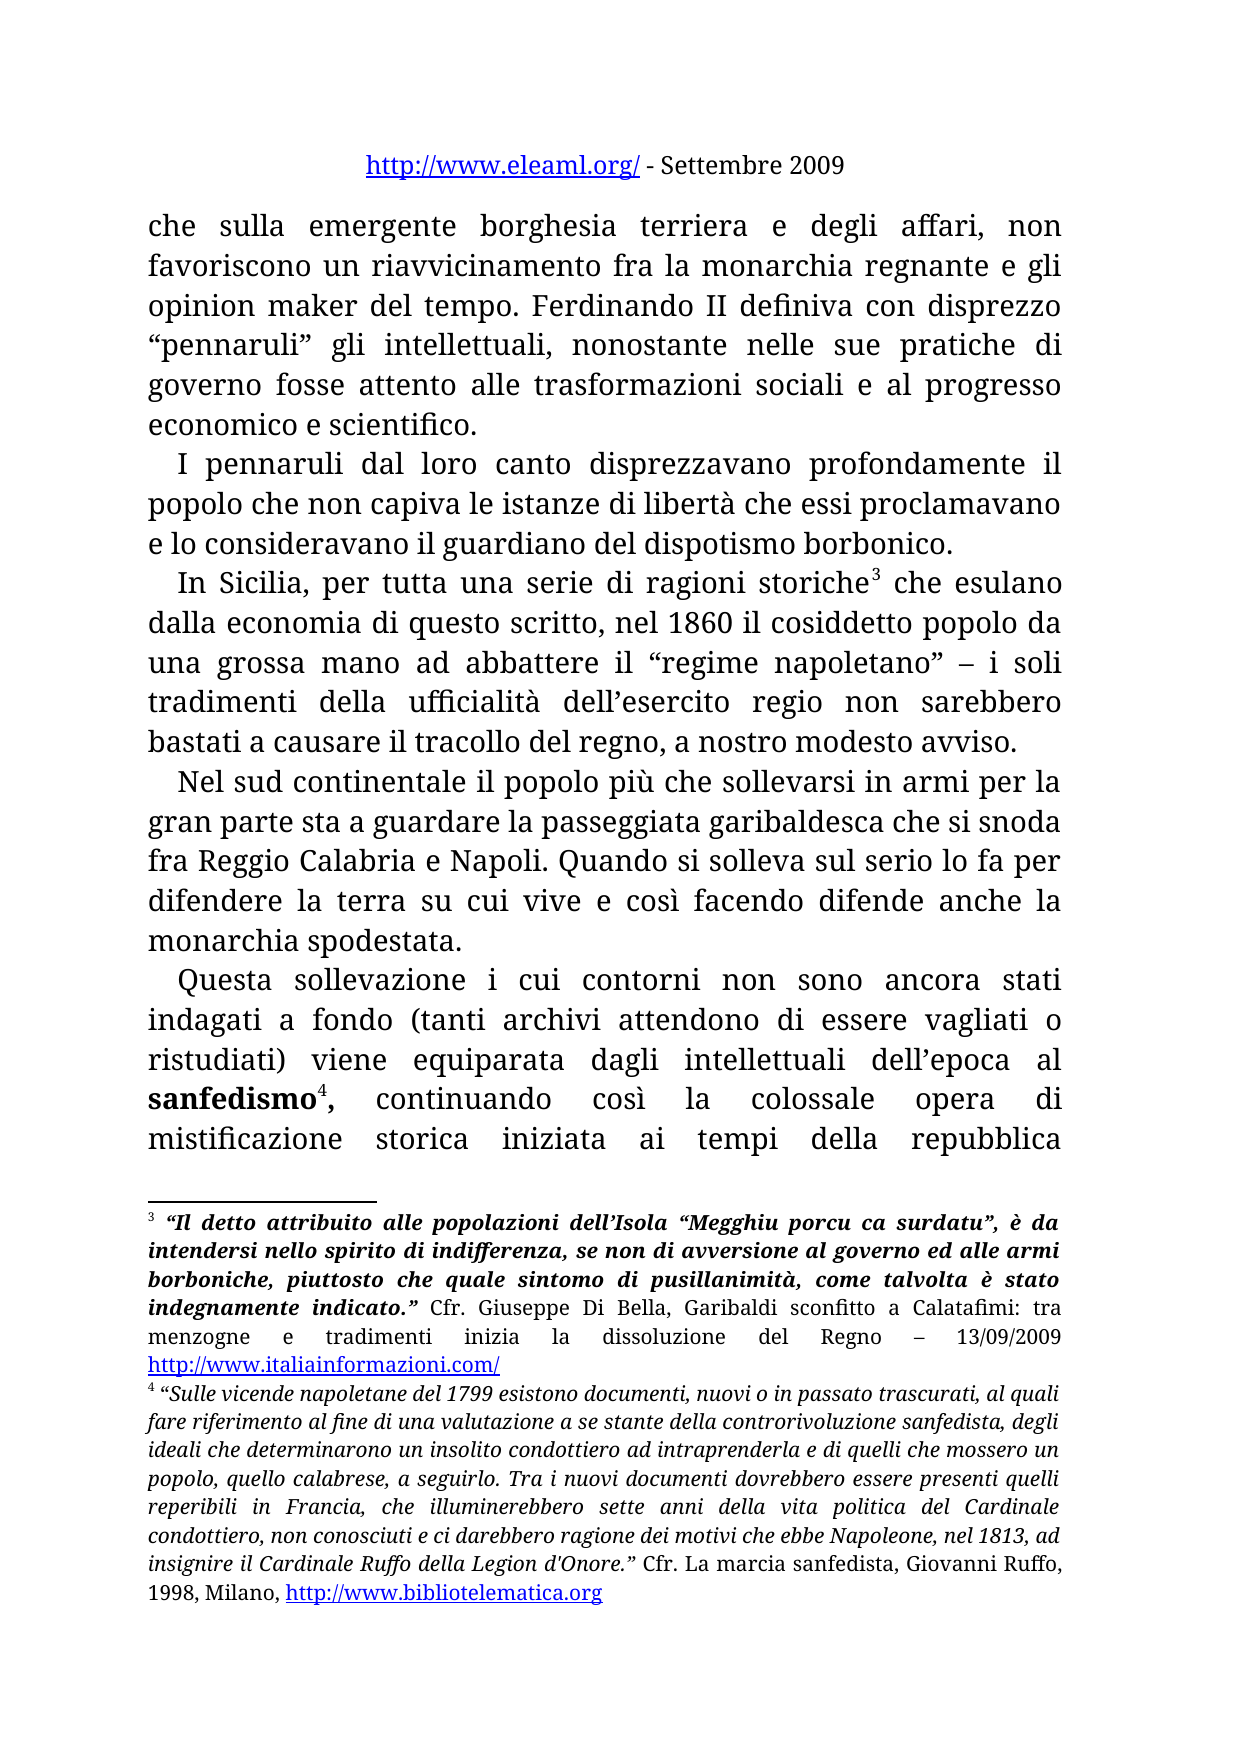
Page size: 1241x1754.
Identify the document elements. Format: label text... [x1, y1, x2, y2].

text In Sicilia, per tutta una serie di ragioni storiche che esulano dalla economia di questo scritto, nel 1860 il cosiddetto popolo da una grossa mano ad abbattere il “regime napoletano” – i soli tradimenti della ufficialità dell’esercito regio non sarebbero bastati a causare il tracollo del regno, a nostro modesto avviso. [148, 563, 1063, 761]
text “Il detto attribuito alle popolazioni dell’Isola “Megghiu porcu ca surdatu”, è da intendersi nello spirito di indifferenza, se non di avversione al governo ed alle armi borboniche, piuttosto che quale sintomo di pusillanimità, come talvolta è stato indegnamente indicato.” Cfr. Giuseppe Di Bella, Garibaldi sconfitto a Calatafimi: tra menzogne e tradimenti inizia la dissoluzione del Regno – 13/09/2009 http://www.italiainformazioni.com/ [148, 1208, 1063, 1379]
text Nel sud continentale il popolo più che sollevarsi in armi per la gran parte sta a guardare la passeggiata garibaldesca che si snoda fra Reggio Calabria e Napoli. Quando si solleva sul serio lo fa per difendere la terra su cui vive e così facendo difende anche la monarchia spodestata. [148, 761, 1063, 959]
text Questa sollevazione i cui contorni non sono ancora stati indagati a fondo (tanti archivi attendono di essere vagliati o ristudiati) viene equiparata dagli intellettuali dell’epoca al sanfedismo, continuando così la colossale opera di mistificazione storica iniziata ai tempi della repubblica [148, 959, 1063, 1158]
text I pennaruli dal loro canto disprezzavano profondamente il popolo che non capiva le istanze di libertà che essi proclamavano e lo consideravano il guardiano del dispotismo borbonico. [148, 444, 1063, 563]
text che sulla emergente borghesia terriera e degli affari, non favoriscono un riavvicinamento fra la monarchia regnante e gli opinion maker del tempo. Ferdinando II definiva con disprezzo “pennaruli” gli intellettuali, nonostante nelle sue pratiche di governo fosse attento alle trasformazioni sociali e al progresso economico e scientifico. [148, 206, 1063, 444]
text “Sulle vicende napoletane del 1799 esistono documenti, nuovi o in passato trascurati, al quali fare riferimento al fine di una valutazione a se stante della controrivoluzione sanfedista, degli ideali che determinarono un insolito condottiero ad intraprenderla e di quelli che mossero un popolo, quello calabrese, a seguirlo. Tra i nuovi documenti dovrebbero essere presenti quelli reperibili in Francia, che illuminerebbero sette anni della vita politica del Cardinale condottiero, non conosciuti e ci darebbero ragione dei motivi che ebbe Napoleone, nel 1813, ad insignire il Cardinale Ruffo della Legion d'Onore.” Cfr. La marcia sanfedista, Giovanni Ruffo, 1998, Milano, http://www.bibliotelematica.org [148, 1379, 1063, 1606]
